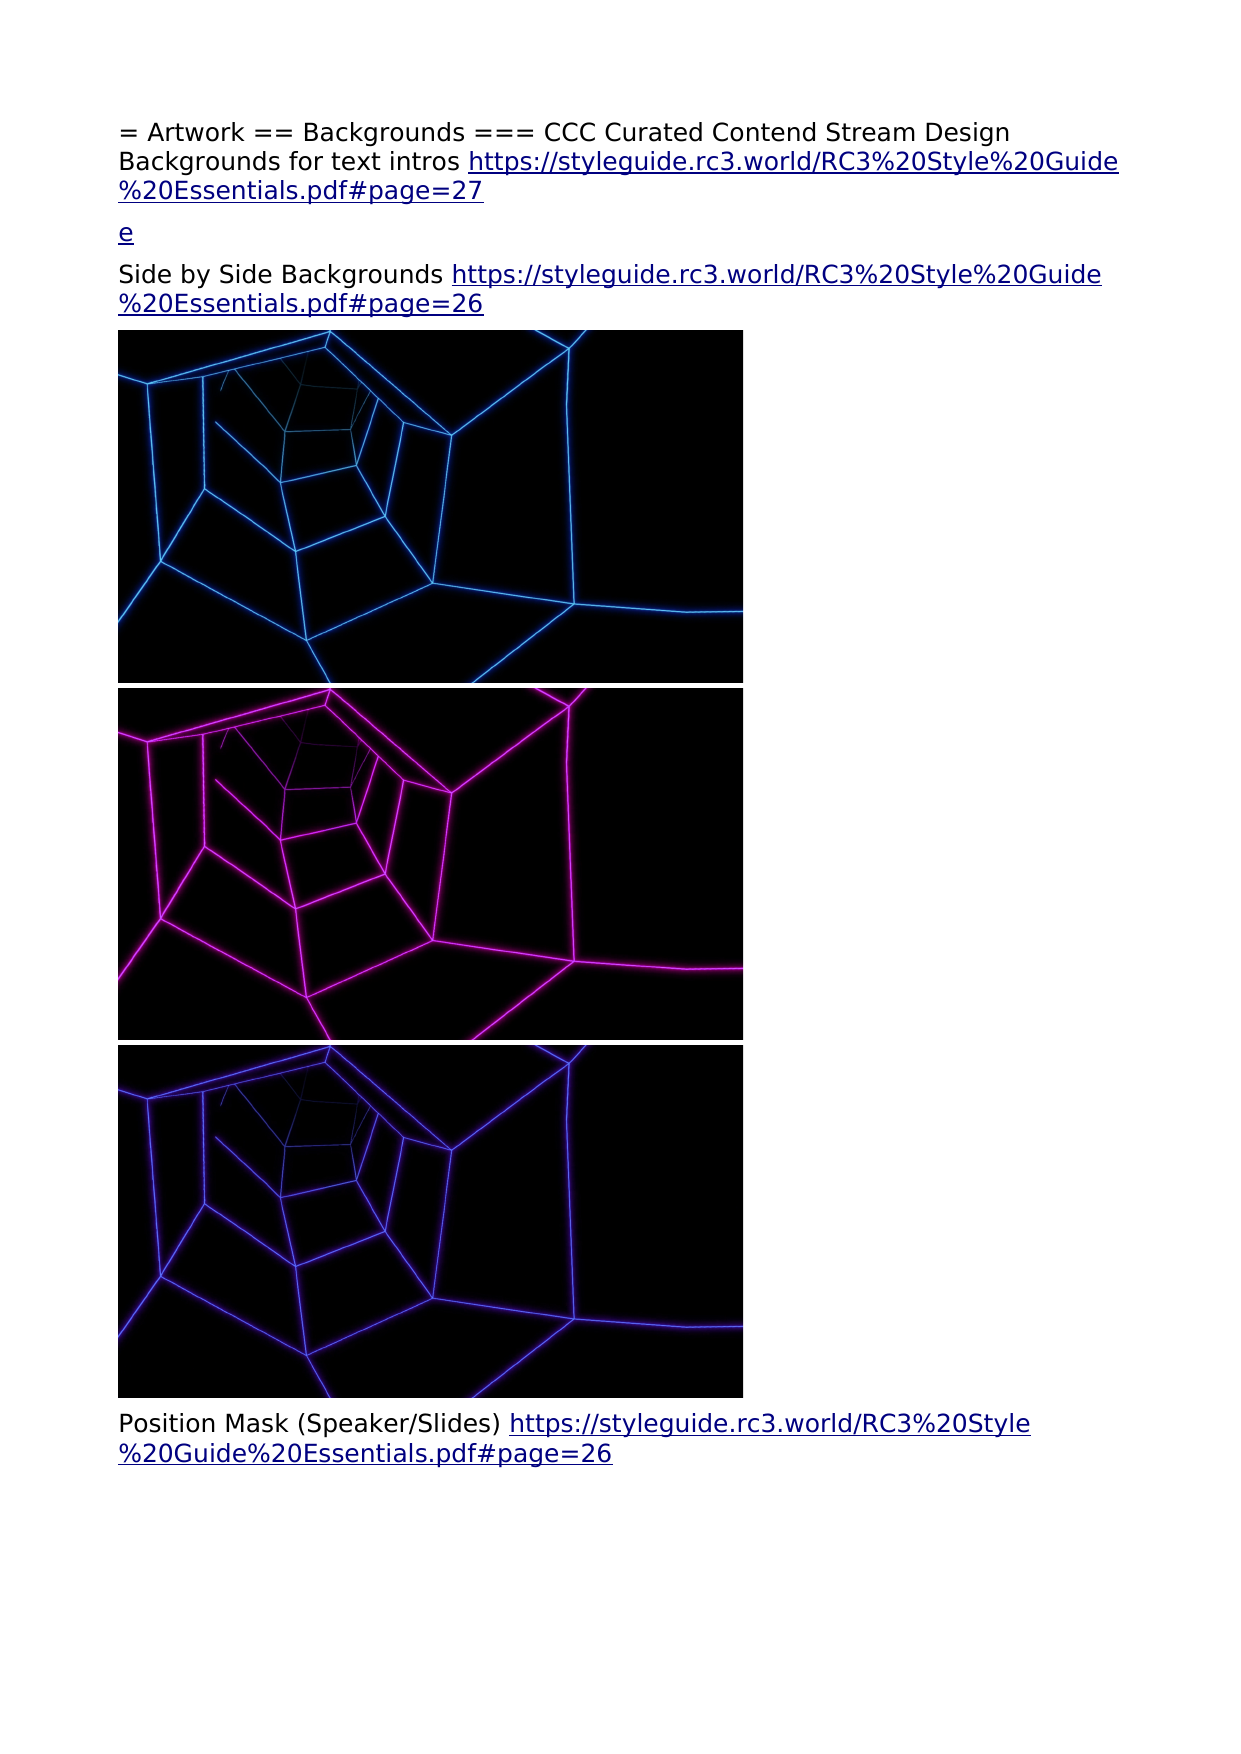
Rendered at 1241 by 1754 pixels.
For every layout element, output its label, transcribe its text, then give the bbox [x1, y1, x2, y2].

text = Artwork == Backgrounds === CCC Curated Contend Stream Design Backgrounds for text intros https://styleguide.rc3.world/RC3%20Style%20Guide%20Essentials.pdf#page=27 [118, 118, 1122, 206]
text e [118, 218, 1122, 247]
picture [118, 1045, 744, 1398]
text Position Mask (Speaker/Slides) https://styleguide.rc3.world/RC3%20Style%20Guide%20Essentials.pdf#page=26 [118, 1410, 1122, 1468]
picture [118, 688, 744, 1040]
text Side by Side Backgrounds https://styleguide.rc3.world/RC3%20Style%20Guide%20Essentials.pdf#page=26 [118, 260, 1122, 318]
picture [118, 330, 744, 683]
